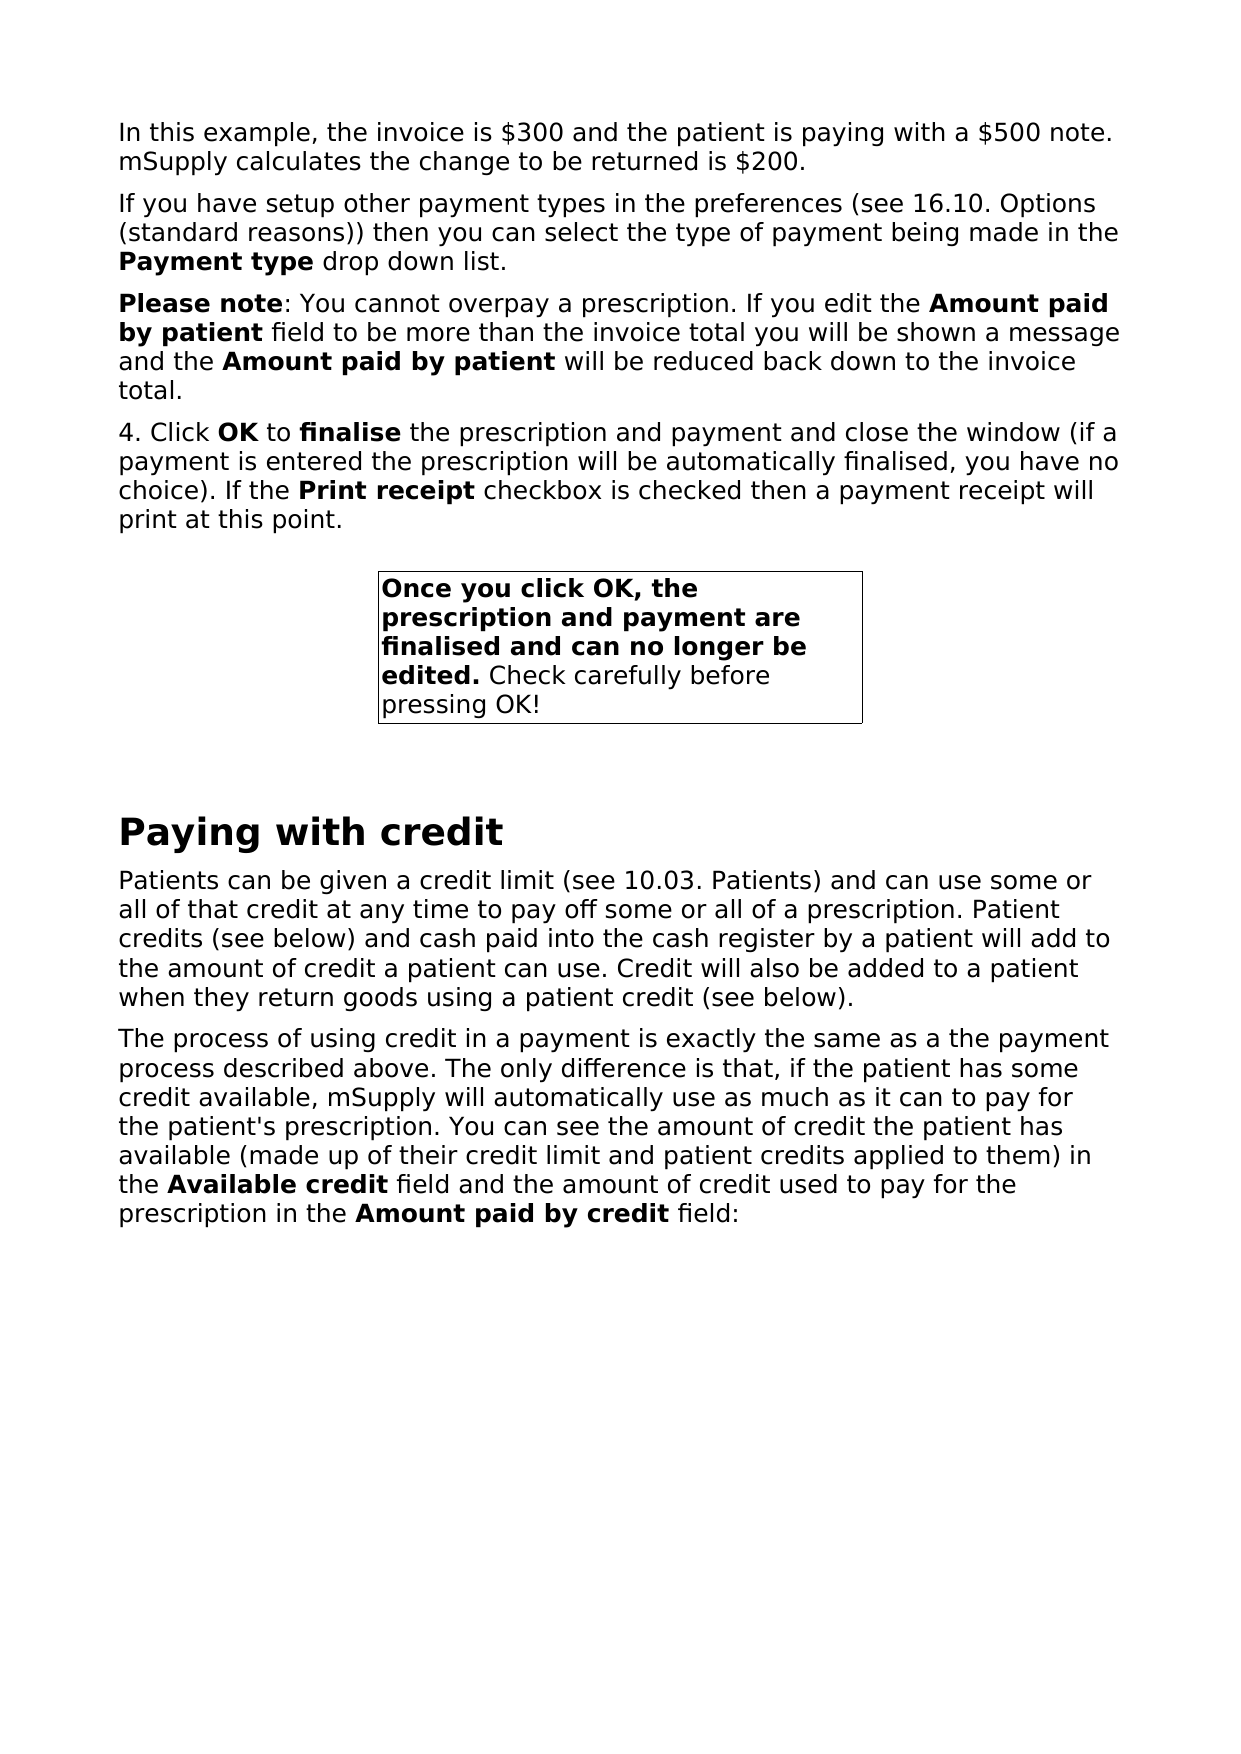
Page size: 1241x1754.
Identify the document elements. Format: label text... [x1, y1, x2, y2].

subtitle Paying with credit [118, 810, 1122, 854]
text If you have setup other payment types in the preferences (see 16.10. Options (standard reasons)) then you can select the type of payment being made in the Payment type drop down list. [118, 189, 1122, 276]
table_header Once you click OK, the prescription and payment are finalised and can no longer be edited. Check carefully before pressing OK! [379, 572, 862, 723]
text The process of using credit in a payment is exactly the same as a the payment process described above. The only difference is that, if the patient has some credit available, mSupply will automatically use as much as it can to pay for the patient's prescription. You can see the amount of credit the patient has available (made up of their credit limit and patient credits applied to them) in the Available credit field and the amount of credit used to pay for the prescription in the Amount paid by credit field: [118, 1025, 1122, 1229]
text Please note: You cannot overpay a prescription. If you edit the Amount paid by patient field to be more than the invoice total you will be shown a message and the Amount paid by patient will be reduced back down to the invoice total. [118, 289, 1122, 406]
text Patients can be given a credit limit (see 10.03. Patients) and can use some or all of that credit at any time to pay off some or all of a prescription. Patient credits (see below) and cash paid into the cash register by a patient will add to the amount of credit a patient can use. Credit will also be added to a patient when they return goods using a patient credit (see below). [118, 866, 1122, 1012]
text In this example, the invoice is $300 and the patient is paying with a $500 note. mSupply calculates the change to be returned is $200. [118, 118, 1122, 176]
text 4. Click OK to finalise the prescription and payment and close the window (if a payment is entered the prescription will be automatically finalised, you have no choice). If the Print receipt checkbox is checked then a payment receipt will print at this point. [118, 418, 1122, 535]
